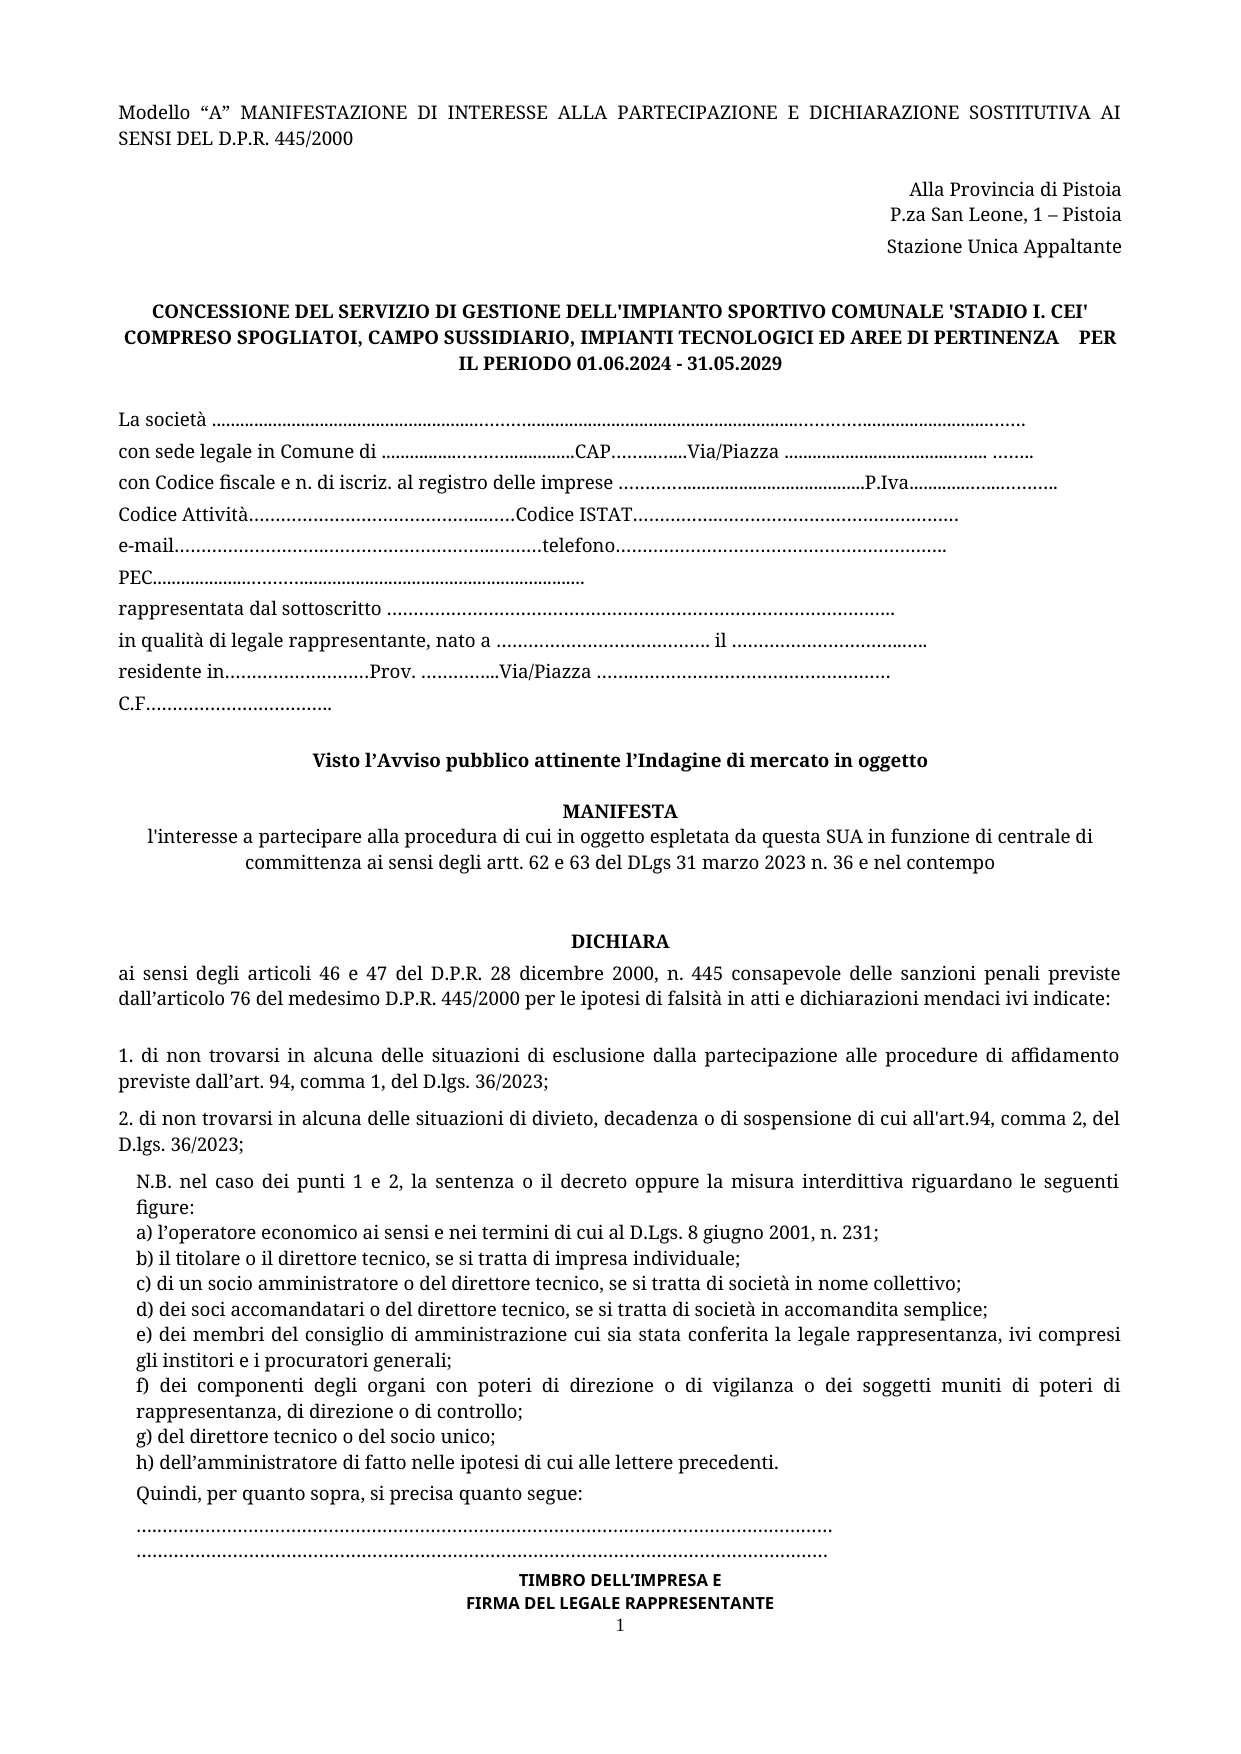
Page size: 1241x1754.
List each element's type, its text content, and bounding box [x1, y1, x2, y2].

text C.F…………………………….. [118, 690, 1122, 715]
text rappresentata dal sottoscritto ………………………………………………………………………………….. [118, 596, 1122, 621]
text Visto l’Avviso pubblico attinente l’Indagine di mercato in oggetto [118, 747, 1122, 772]
text d) dei soci accomandatari o del direttore tecnico, se si tratta di società in accomandita semplice; [136, 1296, 1122, 1322]
text con Codice fiscale e n. di iscriz. al registro delle imprese ………….......................................P.Iva.............…...……….. [118, 470, 1122, 495]
text ai sensi degli articoli 46 e 47 del D.P.R. 28 dicembre 2000, n. 445 consapevole delle sanzioni penali previste dall’articolo 76 del medesimo D.P.R. 445/2000 per le ipotesi di falsità in atti e dichiarazioni mendaci ivi indicate: [118, 960, 1122, 1011]
text a) l’operatore economico ai sensi e nei termini di cui al D.Lgs. 8 giugno 2001, n. 231; [136, 1219, 1122, 1245]
text Modello “A” MANIFESTAZIONE DI INTERESSE ALLA PARTECIPAZIONE E DICHIARAZIONE SOSTITUTIVA AI SENSI DEL D.P.R. 445/2000 [118, 99, 1122, 150]
text Codice Attività……………………………………..……Codice ISTAT…………….……………………………………… [118, 501, 1122, 527]
text residente in………………………Prov. …………...Via/Piazza …….………………………………………… [118, 658, 1122, 684]
text PEC.....................………............................................................. [118, 564, 1122, 589]
text ….……………………………………………………………………………………………………………… [136, 1512, 1122, 1538]
text 1. di non trovarsi in alcuna delle situazioni di esclusione dalla partecipazione alle procedure di affidamento previste dall’art. 94, comma 1, del D.lgs. 36/2023; [118, 1043, 1122, 1094]
text P.za San Leone, 1 – Pistoia [118, 201, 1122, 227]
text DICHIARA [118, 929, 1122, 954]
text ………………………………………………………………………………………………………………… [136, 1538, 1122, 1563]
text Quindi, per quanto sopra, si precisa quanto segue: [136, 1481, 1122, 1506]
text g) del direttore tecnico o del socio unico; [136, 1424, 1122, 1449]
text L'INTERESSE A partecipare alla procedura DI CUI IN OGGETTO espletata da questa SUA in funzione di Centrale di Committenza ai sensi degli artt. 62 e 63 del DLgs 31 marzo 2023 n. 36 e nel contempo [118, 823, 1122, 874]
text MANIFESTA [118, 798, 1122, 823]
text b) il titolare o il direttore tecnico, se si tratta di impresa individuale; [136, 1245, 1122, 1271]
text 2. di non trovarsi in alcuna delle situazioni di divieto, decadenza o di sospensione di cui all'art.94, comma 2, del D.lgs. 36/2023; [118, 1106, 1122, 1157]
text e) dei membri del consiglio di amministrazione cui sia stata conferita la legale rappresentanza, ivi compresi gli institori e i procuratori generali; [136, 1322, 1122, 1373]
text Alla Provincia di Pistoia [118, 176, 1122, 201]
text con sede legale in Comune di ................………...............CAP……..…....Via/Piazza ....................................….... …….. [118, 438, 1122, 464]
text in qualità di legale rappresentante, nato a …………………………………. il …………………………..….. [118, 627, 1122, 652]
text f) dei componenti degli organi con poteri di direzione o di vigilanza o dei soggetti muniti di poteri di rappresentanza, di direzione o di controllo; [136, 1373, 1122, 1424]
text e-mail……………………….…………………………..………telefono…………………………………………………….. [118, 533, 1122, 558]
text N.B. nel caso dei punti 1 e 2, la sentenza o il decreto oppure la misura interdittiva riguardano le seguenti figure: [136, 1168, 1122, 1219]
text c) di un socio amministratore o del direttore tecnico, se si tratta di società in nome collettivo; [136, 1271, 1122, 1296]
text La società .........................................................………..........................................................…………...........................……. [118, 407, 1122, 432]
text h) dell’amministratore di fatto nelle ipotesi di cui alle lettere precedenti. [136, 1449, 1122, 1475]
text CONCESSIONE DEL SERVIZIO DI GESTIONE DELL'IMPIANTO SPORTIVO COMUNALE 'STADIO I. CEI' COMPRESO SPOGLIATOI, CAMPO SUSSIDIARIO, IMPIANTI TECNOLOGICI ED AREE DI PERTINENZA PER IL PERIODO 01.06.2024 - 31.05.2029 [118, 299, 1122, 375]
text Stazione Unica Appaltante [118, 233, 1122, 258]
